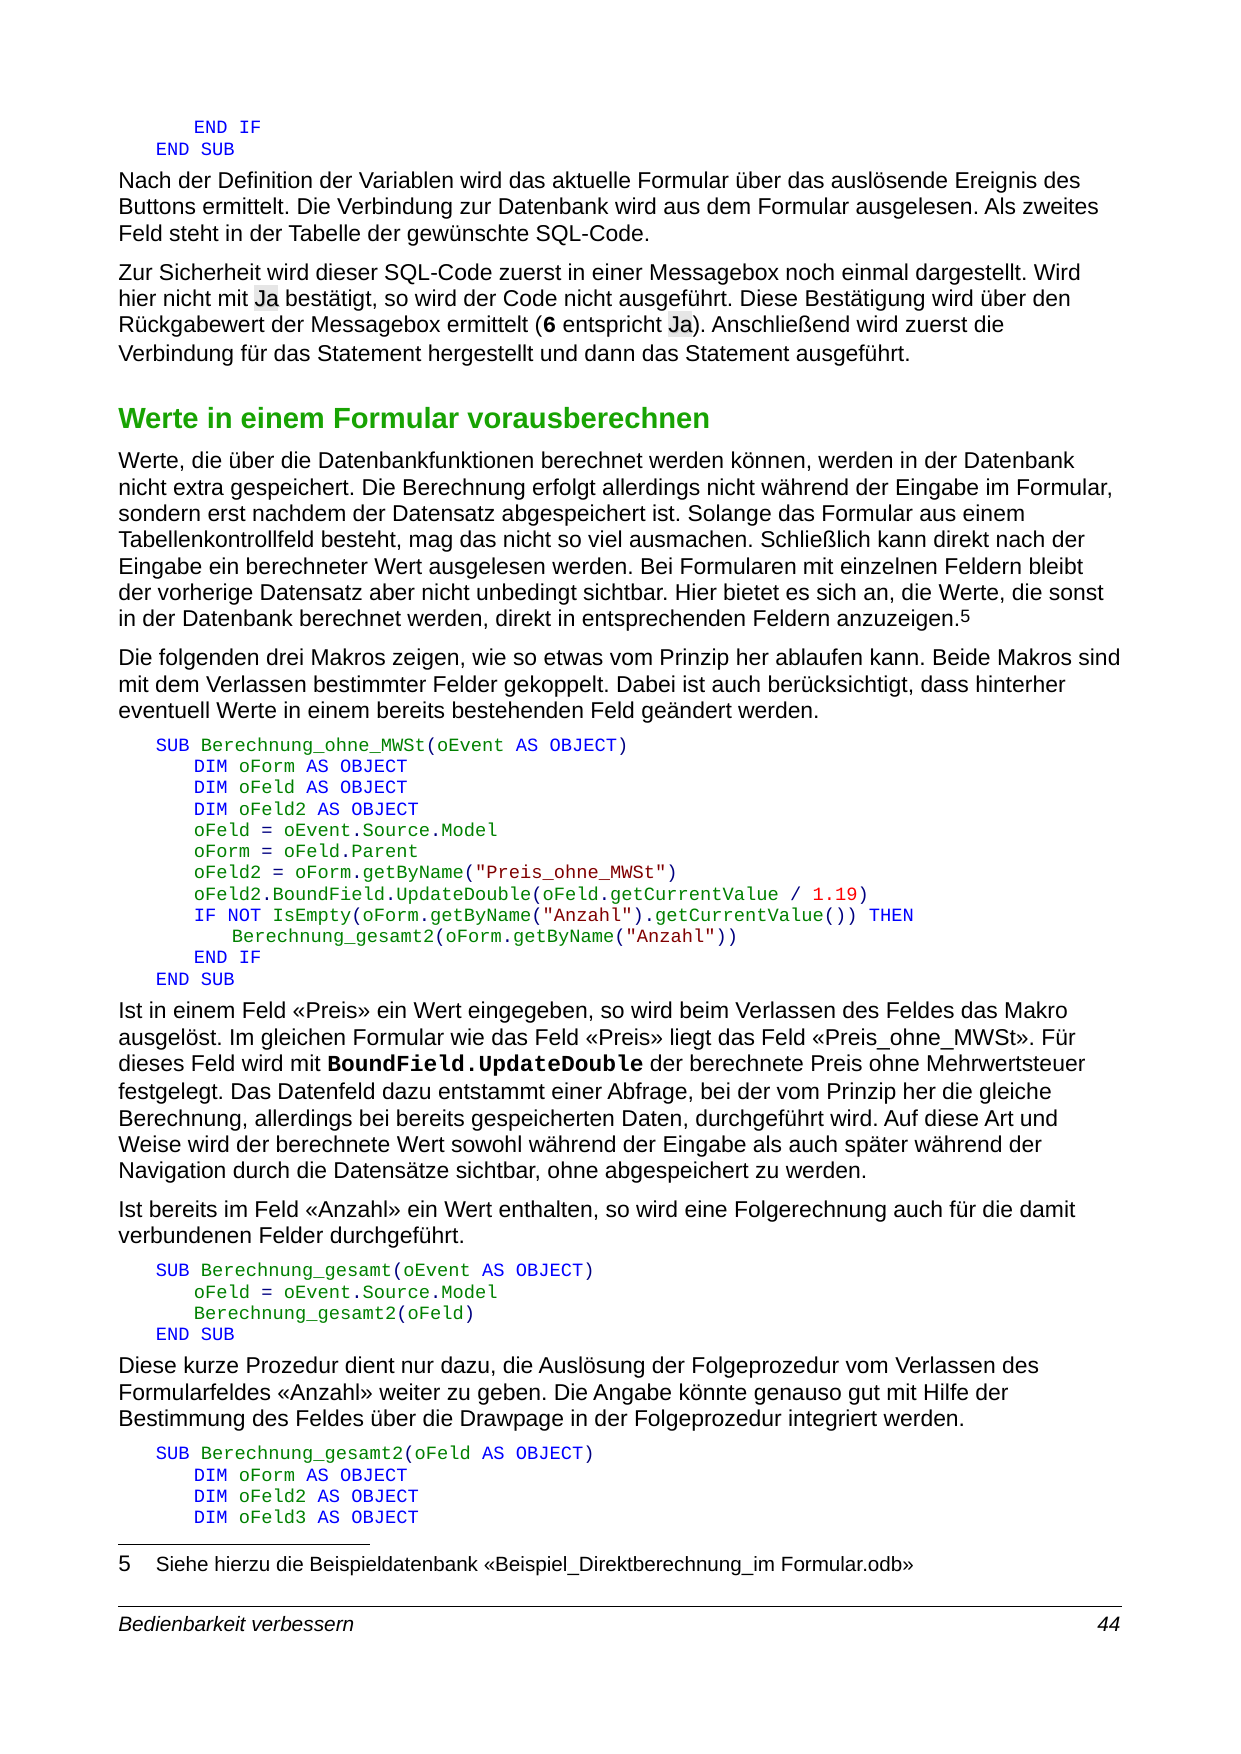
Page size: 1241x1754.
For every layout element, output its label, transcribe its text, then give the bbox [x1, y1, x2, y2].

text END SUB [156, 139, 1122, 161]
text Nach der Definition der Variablen wird das aktuelle Formular über das auslösende Ereignis des Buttons ermittelt. Die Verbindung zur Datenbank wird aus dem Formular ausgelesen. Als zweites Feld steht in der Tabelle der gewünschte SQL-Code. [118, 167, 1122, 246]
text Berechnung_gesamt2(oFeld) [156, 1304, 1122, 1325]
text oForm = oFeld.Parent [156, 842, 1122, 863]
text oFeld = oEvent.Source.Model [156, 821, 1122, 842]
text SUB Berechnung_ohne_MWSt(oEvent AS OBJECT) [156, 736, 1122, 757]
text Ist in einem Feld «Preis» ein Wert eingegeben, so wird beim Verlassen des Feldes das Makro ausgelöst. Im gleichen Formular wie das Feld «Preis» liegt das Feld «Preis_ohne_MWSt». Für dieses Feld wird mit BoundField.UpdateDouble der berechnete Preis ohne Mehrwertsteuer festgelegt. Das Datenfeld dazu entstammt einer Abfrage, bei der vom Prinzip her die gleiche Berechnung, allerdings bei bereits gespeicherten Daten, durchgeführt wird. Auf diese Art und Weise wird der berechnete Wert sowohl während der Eingabe als auch später während der Navigation durch die Datensätze sichtbar, ohne abgespeichert zu werden. [118, 997, 1122, 1183]
text END SUB [156, 969, 1122, 991]
text DIM oFeld2 AS OBJECT [156, 1487, 1122, 1508]
text Werte, die über die Datenbankfunktionen berechnet werden können, werden in der Datenbank nicht extra gespeichert. Die Berechnung erfolgt allerdings nicht während der Eingabe im Formular, sondern erst nachdem der Datensatz abgespeichert ist. Solange das Formular aus einem Tabellenkontrollfeld besteht, mag das nicht so viel ausmachen. Schließlich kann direkt nach der Eingabe ein berechneter Wert ausgelesen werden. Bei Formularen mit einzelnen Feldern bleibt der vorherige Datensatz aber nicht unbedingt sichtbar. Hier bietet es sich an, die Werte, die sonst in der Datenbank berechnet werden, direkt in entsprechenden Feldern anzuzeigen. [118, 447, 1122, 632]
text Zur Sicherheit wird dieser SQL-Code zuerst in einer Messagebox noch einmal dargestellt. Wird hier nicht mit Ja bestätigt, so wird der Code nicht ausgeführt. Diese Bestätigung wird über den Rückgabewert der Messagebox ermittelt (6 entspricht Ja). Anschließend wird zuerst die Verbindung für das Statement hergestellt und dann das Statement ausgeführt. [118, 258, 1122, 366]
text END IF [156, 118, 1122, 139]
text DIM oForm AS OBJECT [156, 757, 1122, 778]
text Berechnung_gesamt2(oForm.getByName("Anzahl")) [156, 927, 1122, 948]
text END SUB [156, 1325, 1122, 1346]
text DIM oFeld2 AS OBJECT [156, 799, 1122, 821]
text SUB Berechnung_gesamt(oEvent AS OBJECT) [156, 1261, 1122, 1282]
text DIM oFeld3 AS OBJECT [156, 1508, 1122, 1529]
text Ist bereits im Feld «Anzahl» ein Wert enthalten, so wird eine Folgerechnung auch für die damit verbundenen Felder durchgeführt. [118, 1196, 1122, 1249]
text Diese kurze Prozedur dient nur dazu, die Auslösung der Folgeprozedur vom Verlassen des Formularfeldes «Anzahl» weiter zu geben. Die Angabe könnte genauso gut mit Hilfe der Bestimmung des Feldes über die Drawpage in der Folgeprozedur integriert werden. [118, 1352, 1122, 1432]
subtitle Werte in einem Formular vorausberechnen [118, 401, 1122, 435]
text Siehe hierzu die Beispieldatenbank «Beispiel_Direktberechnung_im Formular.odb» [118, 1551, 1122, 1576]
text DIM oForm AS OBJECT [156, 1465, 1122, 1487]
text END IF [156, 948, 1122, 969]
text oFeld = oEvent.Source.Model [156, 1282, 1122, 1304]
text IF NOT IsEmpty(oForm.getByName("Anzahl").getCurrentValue()) THEN [156, 906, 1122, 927]
text oFeld2 = oForm.getByName("Preis_ohne_MWSt") [156, 863, 1122, 884]
text Die folgenden drei Makros zeigen, wie so etwas vom Prinzip her ablaufen kann. Beide Makros sind mit dem Verlassen bestimmter Felder gekoppelt. Dabei ist auch berücksichtigt, dass hinterher eventuell Werte in einem bereits bestehenden Feld geändert werden. [118, 644, 1122, 723]
text oFeld2.BoundField.UpdateDouble(oFeld.getCurrentValue / 1.19) [156, 884, 1122, 906]
text SUB Berechnung_gesamt2(oFeld AS OBJECT) [156, 1444, 1122, 1465]
text DIM oFeld AS OBJECT [156, 778, 1122, 799]
